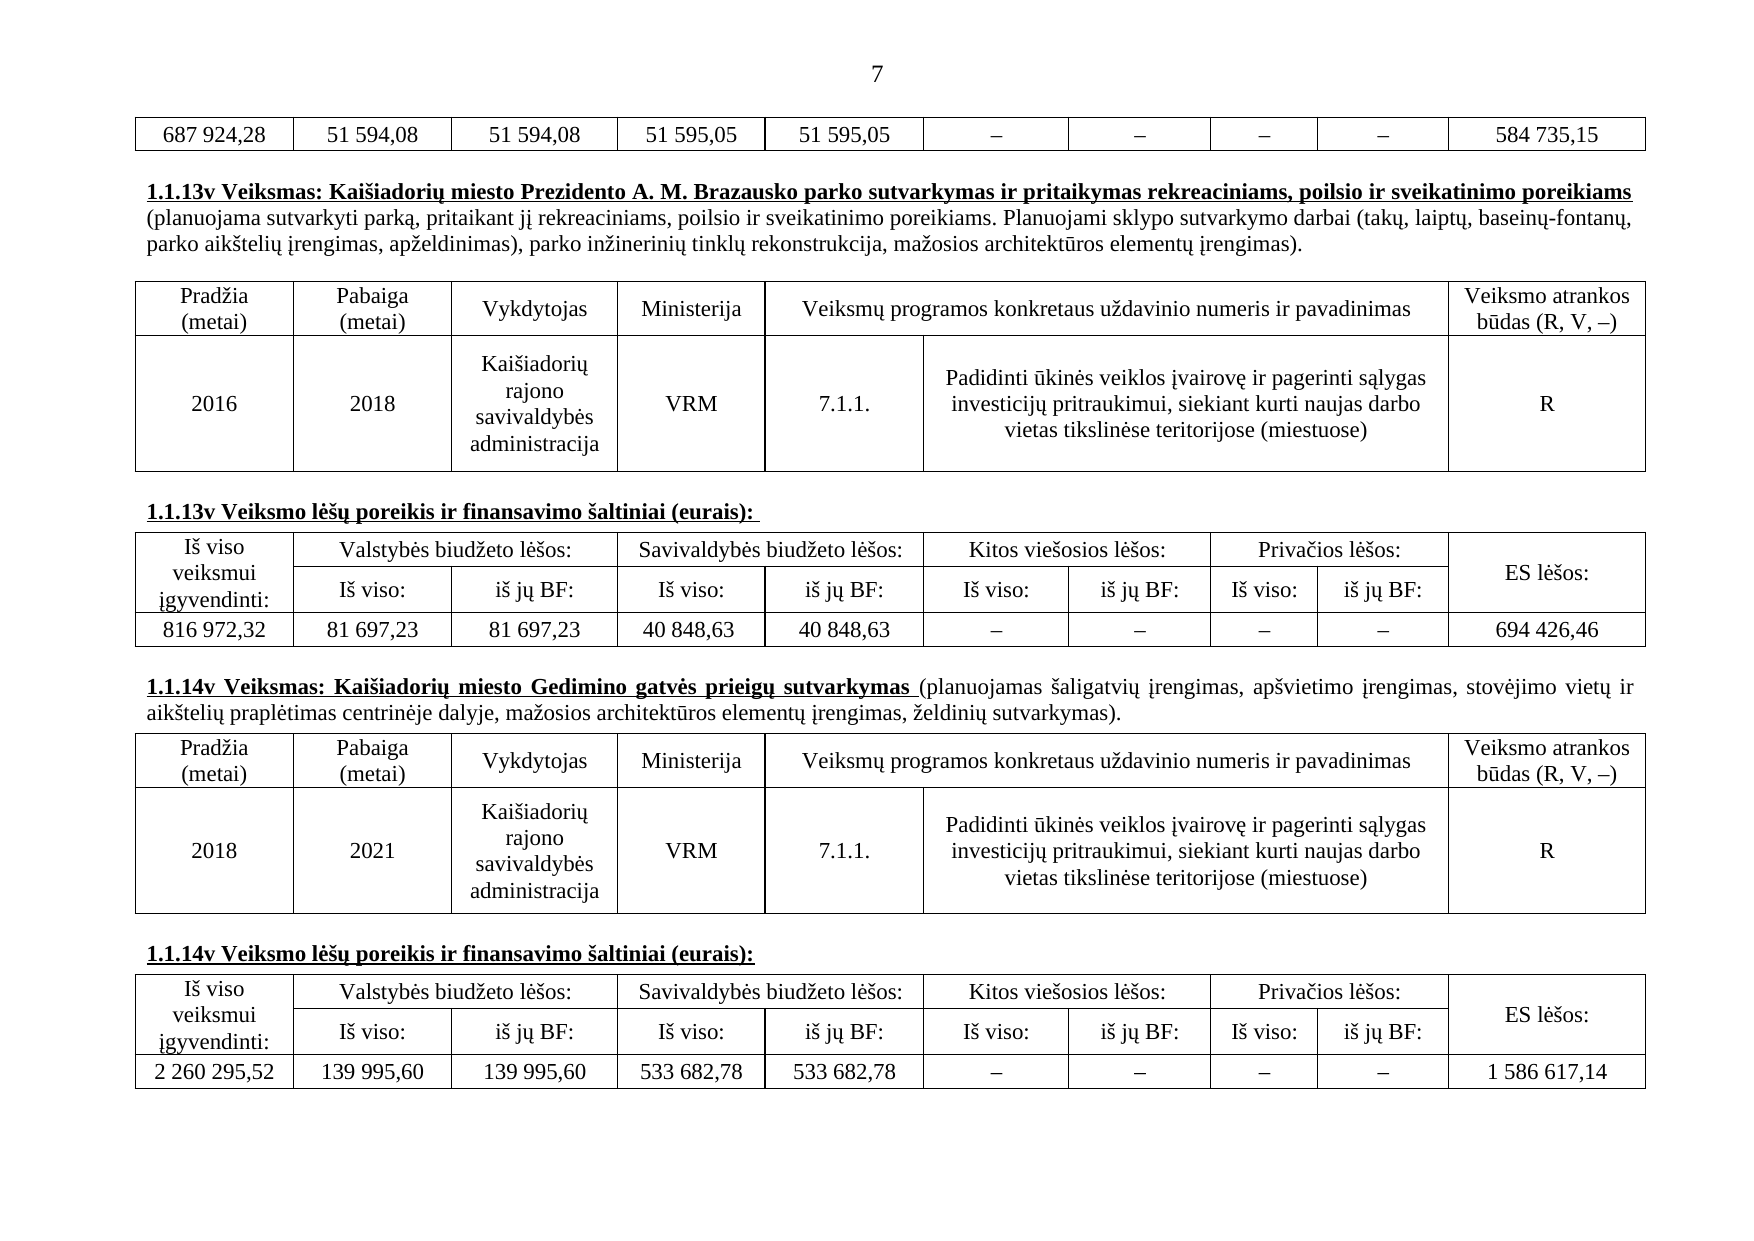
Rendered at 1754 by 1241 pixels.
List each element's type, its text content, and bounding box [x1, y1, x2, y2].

table_cell Kitos viešosios lėšos: [924, 533, 1210, 566]
table_cell [1652, 974, 1680, 1008]
table_cell 2 260 295,52 [136, 1055, 293, 1088]
table_cell iš jų BF: [1069, 567, 1210, 612]
table_cell Iš viso: [924, 1009, 1068, 1054]
table_cell Privačios lėšos: [1211, 975, 1448, 1008]
table_cell – [1318, 1055, 1448, 1088]
table_cell [128, 913, 135, 974]
table_cell 51 594,08 [452, 118, 617, 150]
table_cell – [1069, 1055, 1210, 1088]
table_cell [1646, 471, 1652, 532]
table_cell 687 924,28 [136, 118, 293, 150]
table_cell Iš viso veiksmui įgyvendinti: [136, 533, 293, 612]
table_cell [1646, 974, 1652, 1008]
table_cell [128, 1054, 135, 1088]
table_cell 81 697,23 [452, 613, 617, 646]
table_cell 2018 [136, 788, 293, 913]
table_cell [1646, 1054, 1652, 1088]
table_cell Privačios lėšos: [1211, 533, 1448, 566]
table_cell 1.1.14v Veiksmas: Kaišiadorių miesto Gedimino gatvės prieigų sutvarkymas (planuojamas šaligatvių įrengimas, apšvietimo įrengimas, stovėjimo vietų ir aikštelių praplėtimas centrinėje dalyje, mažosios architektūros elementų įrengimas, želdinių sutvarkymas). [135, 647, 1646, 733]
table_cell – [924, 613, 1068, 646]
table_cell VRM [618, 336, 764, 471]
table_cell – [1318, 118, 1448, 150]
table_cell [1652, 150, 1680, 281]
table_cell iš jų BF: [1318, 1009, 1448, 1054]
table_cell Valstybės biudžeto lėšos: [294, 975, 617, 1008]
table_cell [128, 612, 135, 646]
table_cell – [924, 118, 1068, 150]
table_cell 816 972,32 [136, 613, 293, 646]
table_cell [128, 281, 135, 334]
table_cell R [1449, 788, 1645, 913]
table_cell [128, 787, 135, 913]
table_cell [1646, 787, 1652, 913]
table_cell Padidinti ūkinės veiklos įvairovę ir pagerinti sąlygas investicijų pritraukimui, siekiant kurti naujas darbo vietas tikslinėse teritorijose (miestuose) [924, 336, 1448, 471]
table_cell [1652, 566, 1680, 612]
table_cell – [1069, 118, 1210, 150]
table_cell – [1211, 1055, 1317, 1088]
table_cell [128, 1008, 135, 1054]
table_cell iš jų BF: [766, 567, 923, 612]
table_cell [1652, 117, 1680, 150]
table_cell 7.1.1. [766, 788, 923, 913]
table_cell [1652, 532, 1680, 566]
table_cell VRM [618, 788, 764, 913]
table_cell [1652, 281, 1680, 334]
table_cell Valstybės biudžeto lėšos: [294, 533, 617, 566]
table_cell Iš viso: [924, 567, 1068, 612]
table_cell Iš viso: [1211, 567, 1317, 612]
table_cell [128, 566, 135, 612]
table_cell iš jų BF: [1318, 567, 1448, 612]
table_cell [128, 150, 135, 281]
table_cell [1652, 335, 1680, 471]
table_cell Veiksmų programos konkretaus uždavinio numeris ir pavadinimas [766, 282, 1448, 334]
table_cell 40 848,63 [618, 613, 764, 646]
table_cell Kaišiadorių rajono savivaldybės administracija [452, 336, 617, 471]
table_cell [128, 532, 135, 566]
table_cell 1.1.13v Veiksmas: Kaišiadorių miesto Prezidento A. M. Brazausko parko sutvarkymas ir pritaikymas rekreaciniams, poilsio ir sveikatinimo poreikiams (planuojama sutvarkyti parką, pritaikant jį rekreaciniams, poilsio ir sveikatinimo poreikiams. Planuojami sklypo sutvarkymo darbai (takų, laiptų, baseinų-fontanų, parko aikštelių įrengimas, apželdinimas), parko inžinerinių tinklų rekonstrukcija, mažosios architektūros elementų įrengimas). [135, 151, 1646, 281]
table_cell Veiksmo atrankos būdas (R, V, –) [1449, 734, 1645, 787]
table_cell Iš viso: [294, 567, 451, 612]
table_cell 2016 [136, 336, 293, 471]
table_cell 7.1.1. [766, 336, 923, 471]
table_cell Pabaiga (metai) [294, 734, 451, 787]
table_cell Savivaldybės biudžeto lėšos: [618, 533, 923, 566]
table_cell 2021 [294, 788, 451, 913]
table_cell [128, 471, 135, 532]
table_cell 139 995,60 [294, 1055, 451, 1088]
table_cell [1646, 1008, 1652, 1054]
table_cell Kaišiadorių rajono savivaldybės administracija [452, 788, 617, 913]
table_cell [128, 974, 135, 1008]
table_cell [1652, 787, 1680, 913]
table_cell – [1069, 613, 1210, 646]
table_cell 51 595,05 [766, 118, 923, 150]
table_cell 51 595,05 [618, 118, 764, 150]
table_cell [1646, 566, 1652, 612]
table_cell – [924, 1055, 1068, 1088]
table_cell [128, 646, 135, 733]
table_cell Savivaldybės biudžeto lėšos: [618, 975, 923, 1008]
table_cell 1 586 617,14 [1449, 1055, 1645, 1088]
table_cell iš jų BF: [1069, 1009, 1210, 1054]
table_cell 694 426,46 [1449, 613, 1645, 646]
table_cell Veiksmo atrankos būdas (R, V, –) [1449, 282, 1645, 334]
table_cell Pradžia (metai) [136, 734, 293, 787]
table_cell [1652, 733, 1680, 787]
table_cell [1652, 1008, 1680, 1054]
table_cell [1652, 646, 1680, 733]
table_cell 81 697,23 [294, 613, 451, 646]
table_cell [1646, 913, 1652, 974]
table_cell 51 594,08 [294, 118, 451, 150]
table_cell iš jų BF: [452, 567, 617, 612]
table_cell Iš viso: [294, 1009, 451, 1054]
table_cell Pradžia (metai) [136, 282, 293, 334]
table_cell Vykdytojas [452, 734, 617, 787]
table_cell 584 735,15 [1449, 118, 1645, 150]
table_cell [1646, 117, 1652, 150]
table_cell Ministerija [618, 282, 764, 334]
table_cell Vykdytojas [452, 282, 617, 334]
table_cell – [1211, 613, 1317, 646]
table_cell [1646, 532, 1652, 566]
table_cell [1646, 150, 1652, 281]
table_cell iš jų BF: [452, 1009, 617, 1054]
table_cell – [1211, 118, 1317, 150]
table_cell Iš viso: [618, 1009, 764, 1054]
table_cell – [1318, 613, 1448, 646]
table_cell [128, 335, 135, 471]
table_cell Iš viso: [1211, 1009, 1317, 1054]
table_cell Iš viso: [618, 567, 764, 612]
table_cell [1646, 733, 1652, 787]
table_cell [1646, 612, 1652, 646]
table_cell [128, 733, 135, 787]
table_cell [1652, 913, 1680, 974]
table_cell [1652, 471, 1680, 532]
table_cell 2018 [294, 336, 451, 471]
table_cell 533 682,78 [618, 1055, 764, 1088]
table_cell [1646, 646, 1652, 733]
table_cell Ministerija [618, 734, 764, 787]
table_cell [1646, 335, 1652, 471]
table_cell Iš viso veiksmui įgyvendinti: [136, 975, 293, 1054]
table_cell R [1449, 336, 1645, 471]
table_cell 40 848,63 [766, 613, 923, 646]
table_cell Veiksmų programos konkretaus uždavinio numeris ir pavadinimas [766, 734, 1448, 787]
table_cell 533 682,78 [766, 1055, 923, 1088]
table_cell 139 995,60 [452, 1055, 617, 1088]
table_cell 1.1.13v Veiksmo lėšų poreikis ir finansavimo šaltiniai (eurais): [135, 472, 1646, 532]
table_cell 1.1.14v Veiksmo lėšų poreikis ir finansavimo šaltiniai (eurais): [135, 914, 1646, 974]
table_cell Pabaiga (metai) [294, 282, 451, 334]
table_cell ES lėšos: [1449, 975, 1645, 1054]
table_cell [1652, 612, 1680, 646]
table_cell iš jų BF: [766, 1009, 923, 1054]
table_cell [1652, 1054, 1680, 1088]
table_cell Padidinti ūkinės veiklos įvairovę ir pagerinti sąlygas investicijų pritraukimui, siekiant kurti naujas darbo vietas tikslinėse teritorijose (miestuose) [924, 788, 1448, 913]
table_cell ES lėšos: [1449, 533, 1645, 612]
table_cell [1646, 281, 1652, 334]
table_cell Kitos viešosios lėšos: [924, 975, 1210, 1008]
table_cell [128, 117, 135, 150]
